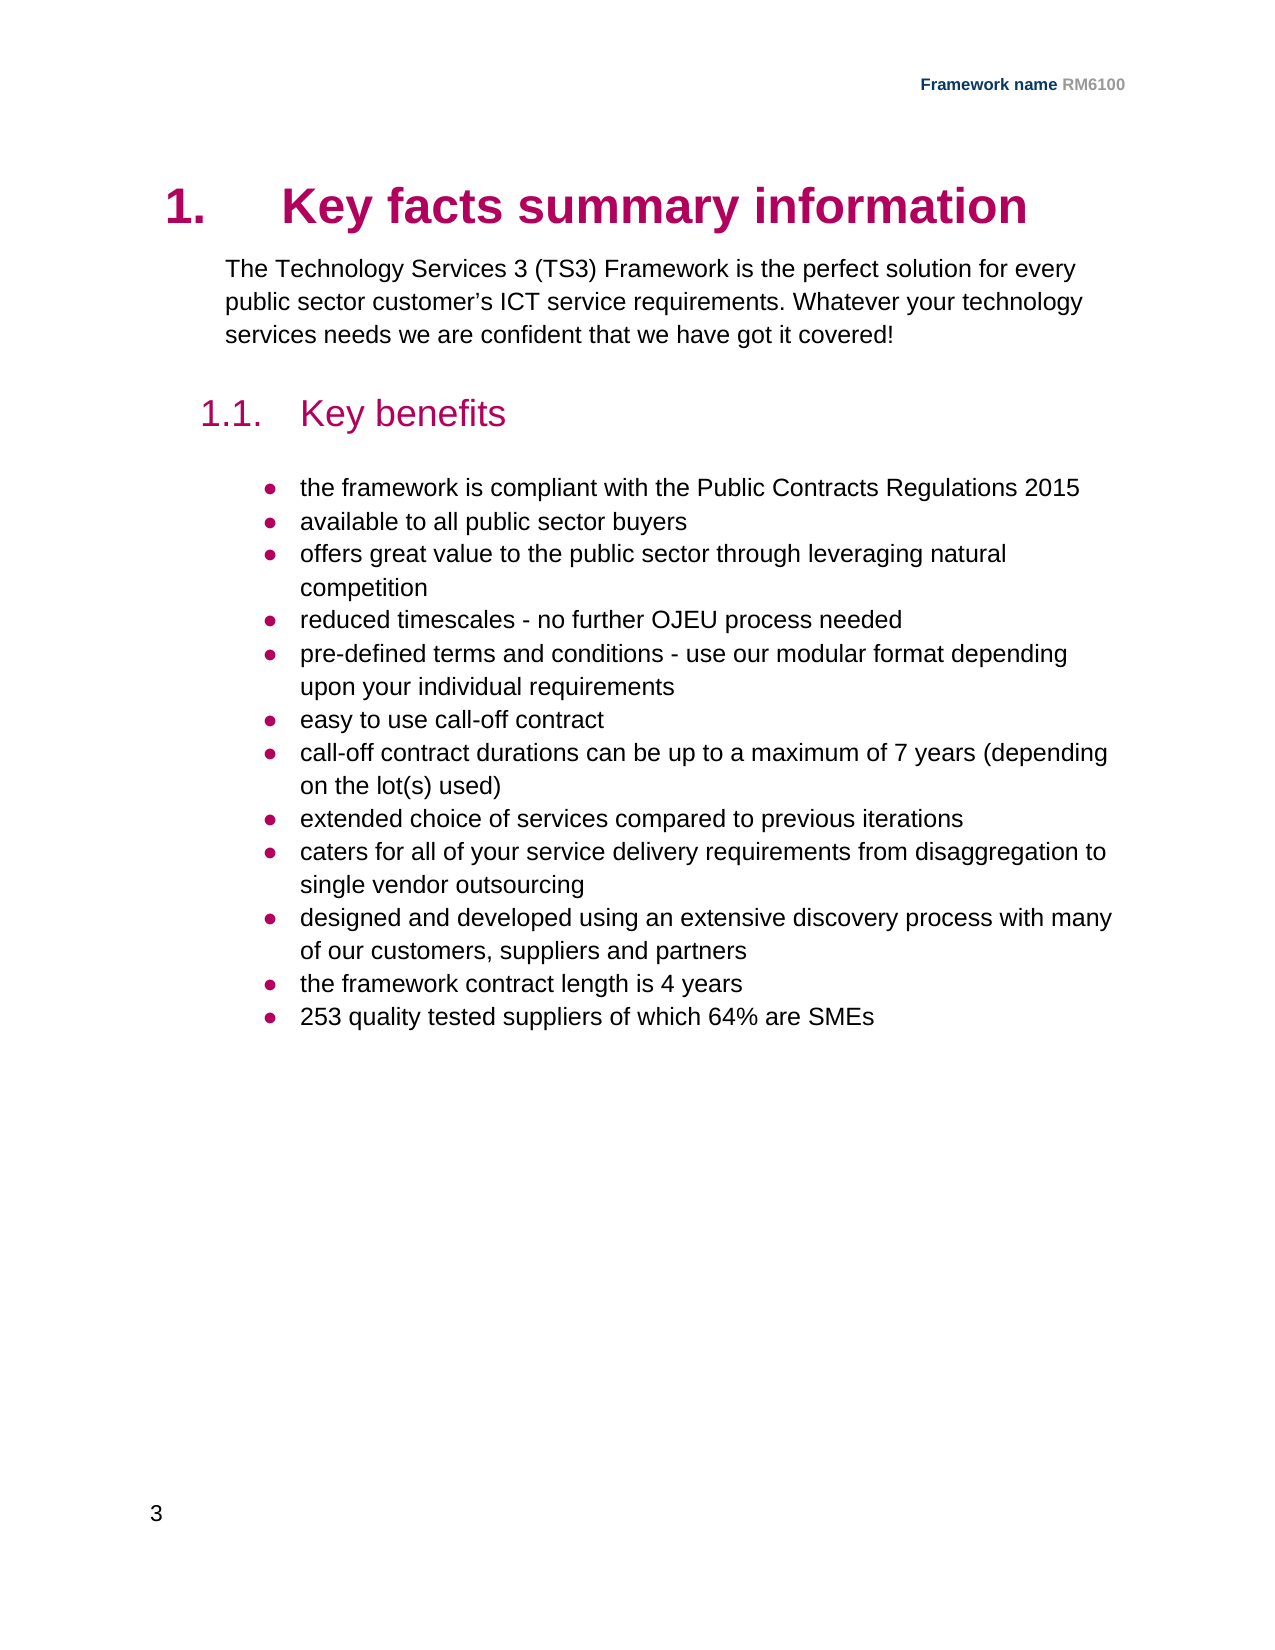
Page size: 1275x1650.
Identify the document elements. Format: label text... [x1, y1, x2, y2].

list the framework contract length is 4 years [262, 969, 1125, 997]
list designed and developed using an extensive discovery process with many of our customers, suppliers and partners [262, 903, 1125, 964]
list 253 quality tested suppliers of which 64% are SMEs [262, 1002, 1125, 1031]
list reduced timescales - no further OJEU process needed [262, 606, 1125, 634]
list easy to use call-off contract [262, 704, 1125, 733]
text The Technology Services 3 (TS3) Framework is the perfect solution for every public sector customer’s ICT service requirements. Whatever your technology services needs we are confident that we have got it covered! [225, 254, 1125, 349]
list offers great value to the public sector through leveraging natural competition [262, 539, 1125, 601]
subtitle Key benefits [262, 392, 1125, 435]
subtitle Key facts summary information [206, 176, 1125, 234]
list call-off contract durations can be up to a maximum of 7 years (depending on the lot(s) used) [262, 738, 1125, 799]
list extended choice of services compared to previous iterations [262, 804, 1125, 832]
list pre-defined terms and conditions - use our modular format depending upon your individual requirements [262, 638, 1125, 700]
list the framework is compliant with the Public Contracts Regulations 2015 [262, 473, 1125, 502]
list available to all public sector buyers [262, 506, 1125, 535]
list caters for all of your service delivery requirements from disaggregation to single vendor outsourcing [262, 837, 1125, 898]
